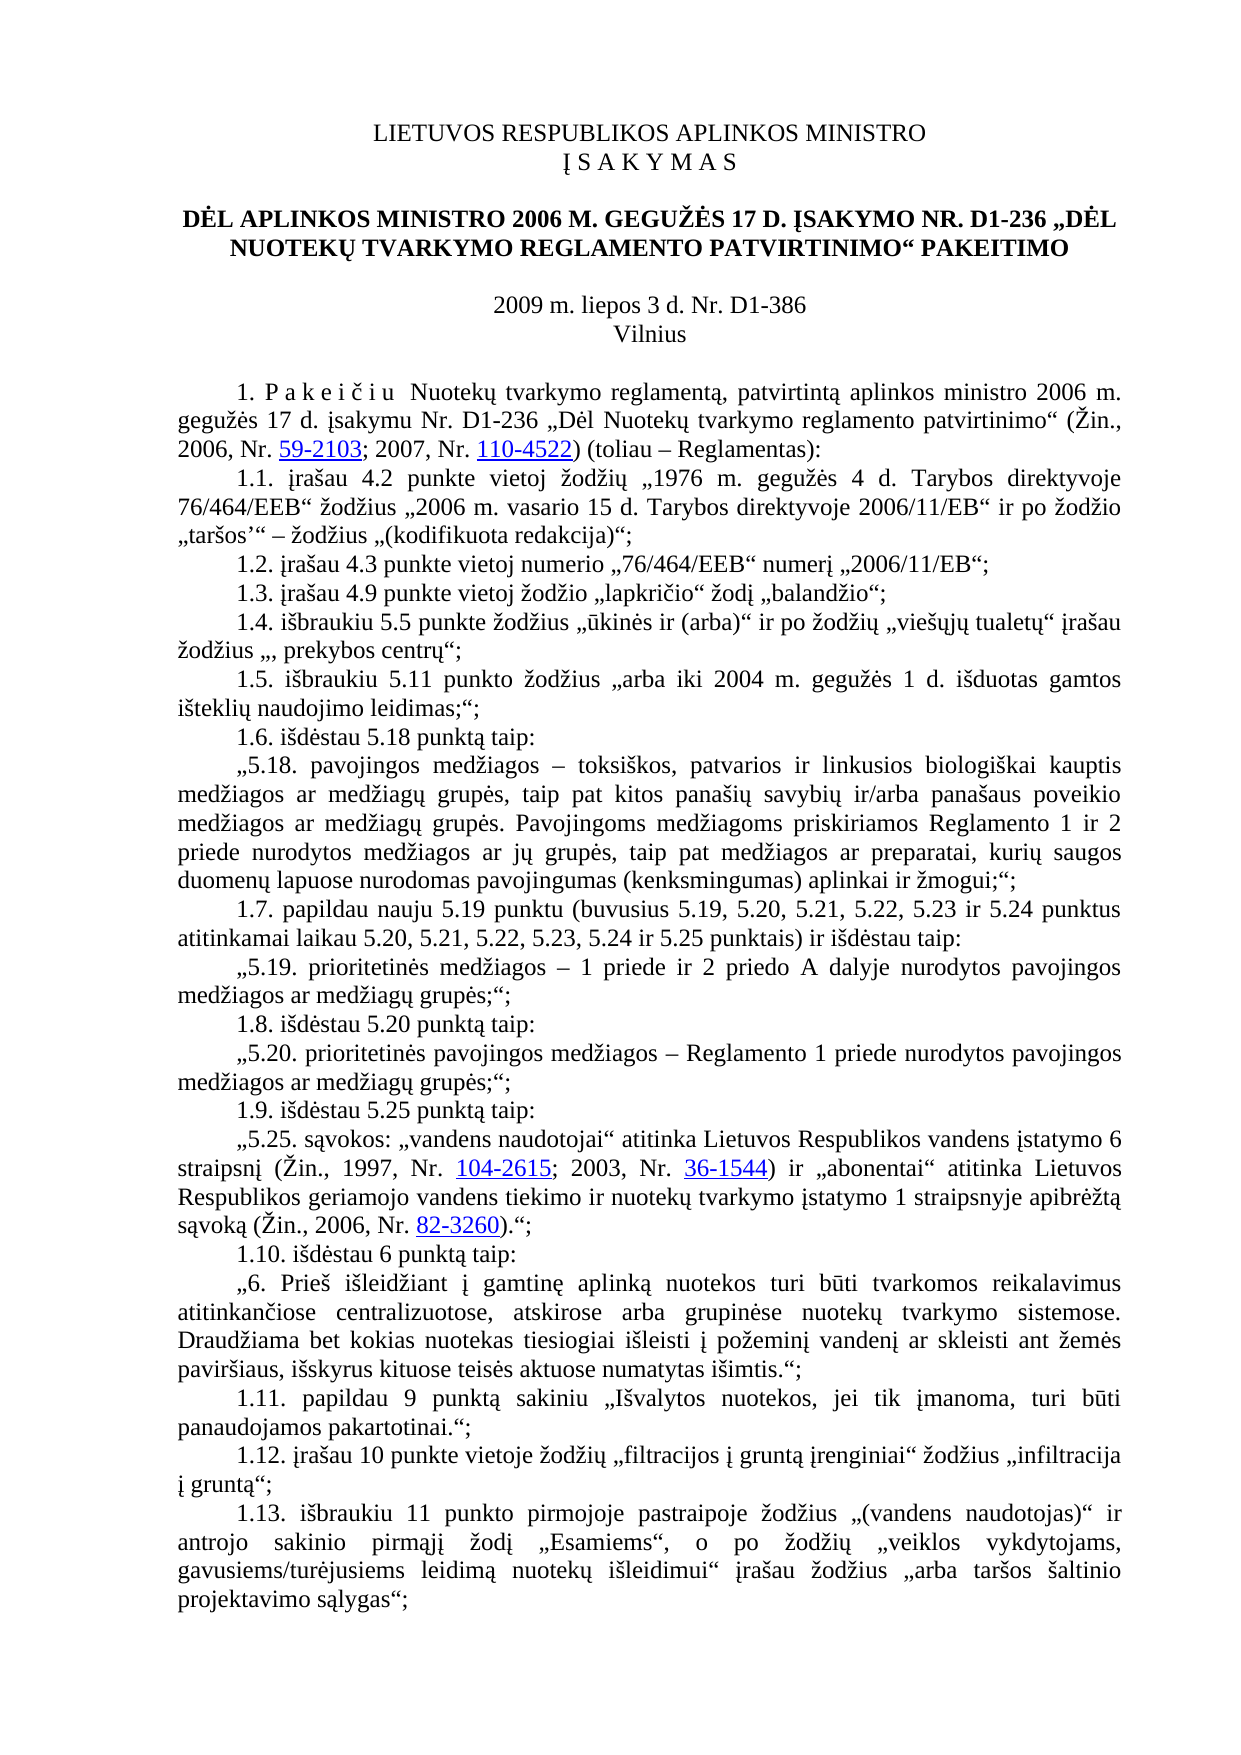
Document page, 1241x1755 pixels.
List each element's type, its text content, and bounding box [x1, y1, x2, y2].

text 1. Pakeičiu Nuotekų tvarkymo reglamentą, patvirtintą aplinkos ministro 2006 m. gegužės 17 d. įsakymu Nr. D1-236 „Dėl nuotekų tvarkymo reglamento patvirtinimo“ (Žin., 2006, Nr. 59-2103; 2007, Nr. 110-4522) (toliau – Reglamentas): [177, 377, 1122, 463]
text „5.18. pavojingos medžiagos – toksiškos, patvarios ir linkusios biologiškai kauptis medžiagos ar medžiagų grupės, taip pat kitos panašių savybių ir/arba panašaus poveikio medžiagos ar medžiagų grupės. Pavojingoms medžiagoms priskiriamos Reglamento 1 ir 2 priede nurodytos medžiagos ar jų grupės, taip pat medžiagos ar preparatai, kurių saugos duomenų lapuose nurodomas pavojingumas (kenksmingumas) aplinkai ir žmogui;“; [177, 751, 1122, 894]
text „6. Prieš išleidžiant į gamtinę aplinką nuotekos turi būti tvarkomos reikalavimus atitinkančiose centralizuotose, atskirose arba grupinėse nuotekų tvarkymo sistemose. Draudžiama bet kokias nuotekas tiesiogiai išleisti į požeminį vandenį ar skleisti ant žemės paviršiaus, išskyrus kituose teisės aktuose numatytas išimtis.“; [177, 1268, 1122, 1383]
text 1.10. išdėstau 6 punktą taip: [177, 1239, 1122, 1268]
text 1.7. papildau nauju 5.19 punktu (buvusius 5.19, 5.20, 5.21, 5.22, 5.23 ir 5.24 punktus atitinkamai laikau 5.20, 5.21, 5.22, 5.23, 5.24 ir 5.25 punktais) ir išdėstau taip: [177, 894, 1122, 952]
text Vilnius [177, 319, 1122, 348]
text 1.1. įrašau 4.2 punkte vietoj žodžių „1976 m. gegužės 4 d. Tarybos direktyvoje 76/464/EEB“ žodžius „2006 m. vasario 15 d. Tarybos direktyvoje 2006/11/EB“ ir po žodžio „taršos’“ – žodžius „(kodifikuota redakcija)“; [177, 463, 1122, 549]
text 2009 m. liepos 3 d. Nr. D1-386 [177, 291, 1122, 319]
text 1.8. išdėstau 5.20 punktą taip: [177, 1009, 1122, 1038]
text „5.25. sąvokos: „vandens naudotojai“ atitinka Lietuvos Respublikos vandens įstatymo 6 straipsnį (Žin., 1997, Nr. 104-2615; 2003, Nr. 36-1544) ir „abonentai“ atitinka Lietuvos Respublikos geriamojo vandens tiekimo ir nuotekų tvarkymo įstatymo 1 straipsnyje apibrėžtą sąvoką (Žin., 2006, Nr. 82-3260).“; [177, 1124, 1122, 1239]
text 1.12. įrašau 10 punkte vietoje žodžių „filtracijos į gruntą įrenginiai“ žodžius „infiltracija į gruntą“; [177, 1441, 1122, 1498]
text 1.13. išbraukiu 11 punkto pirmojoje pastraipoje žodžius „(vandens naudotojas)“ ir antrojo sakinio pirmąjį žodį „Esamiems“, o po žodžių „veiklos vykdytojams, gavusiems/turėjusiems leidimą nuotekų išleidimui“ įrašau žodžius „arba taršos šaltinio projektavimo sąlygas“; [177, 1498, 1122, 1613]
text DĖL APLINKOS MINISTRO 2006 m. gegužės 17 d. įsakymo Nr. D1-236 „Dėl NUOTEKŲ tvarkymo reglamento patvirtinimo“ pakeitimo [177, 204, 1122, 262]
text ĮSAKYMAS [177, 147, 1122, 176]
text „5.19. prioritetinės medžiagos – 1 priede ir 2 priedo A dalyje nurodytos pavojingos medžiagos ar medžiagų grupės;“; [177, 952, 1122, 1009]
text 1.3. įrašau 4.9 punkte vietoj žodžio „lapkričio“ žodį „balandžio“; [177, 578, 1122, 607]
text „5.20. prioritetinės pavojingos medžiagos – Reglamento 1 priede nurodytos pavojingos medžiagos ar medžiagų grupės;“; [177, 1038, 1122, 1096]
text 1.9. išdėstau 5.25 punktą taip: [177, 1096, 1122, 1124]
text 1.5. išbraukiu 5.11 punkto žodžius „arba iki 2004 m. gegužės 1 d. išduotas gamtos išteklių naudojimo leidimas;“; [177, 664, 1122, 722]
text 1.6. išdėstau 5.18 punktą taip: [177, 722, 1122, 751]
text 1.4. išbraukiu 5.5 punkte žodžius „ūkinės ir (arba)“ ir po žodžių „viešųjų tualetų“ įrašau žodžius „, prekybos centrų“; [177, 607, 1122, 664]
text LIETUVOS RESPUBLIKOS APLINKOS MINISTRO [177, 118, 1122, 147]
text 1.11. papildau 9 punktą sakiniu „Išvalytos nuotekos, jei tik įmanoma, turi būti panaudojamos pakartotinai.“; [177, 1383, 1122, 1441]
text 1.2. įrašau 4.3 punkte vietoj numerio „76/464/EEB“ numerį „2006/11/EB“; [177, 549, 1122, 578]
